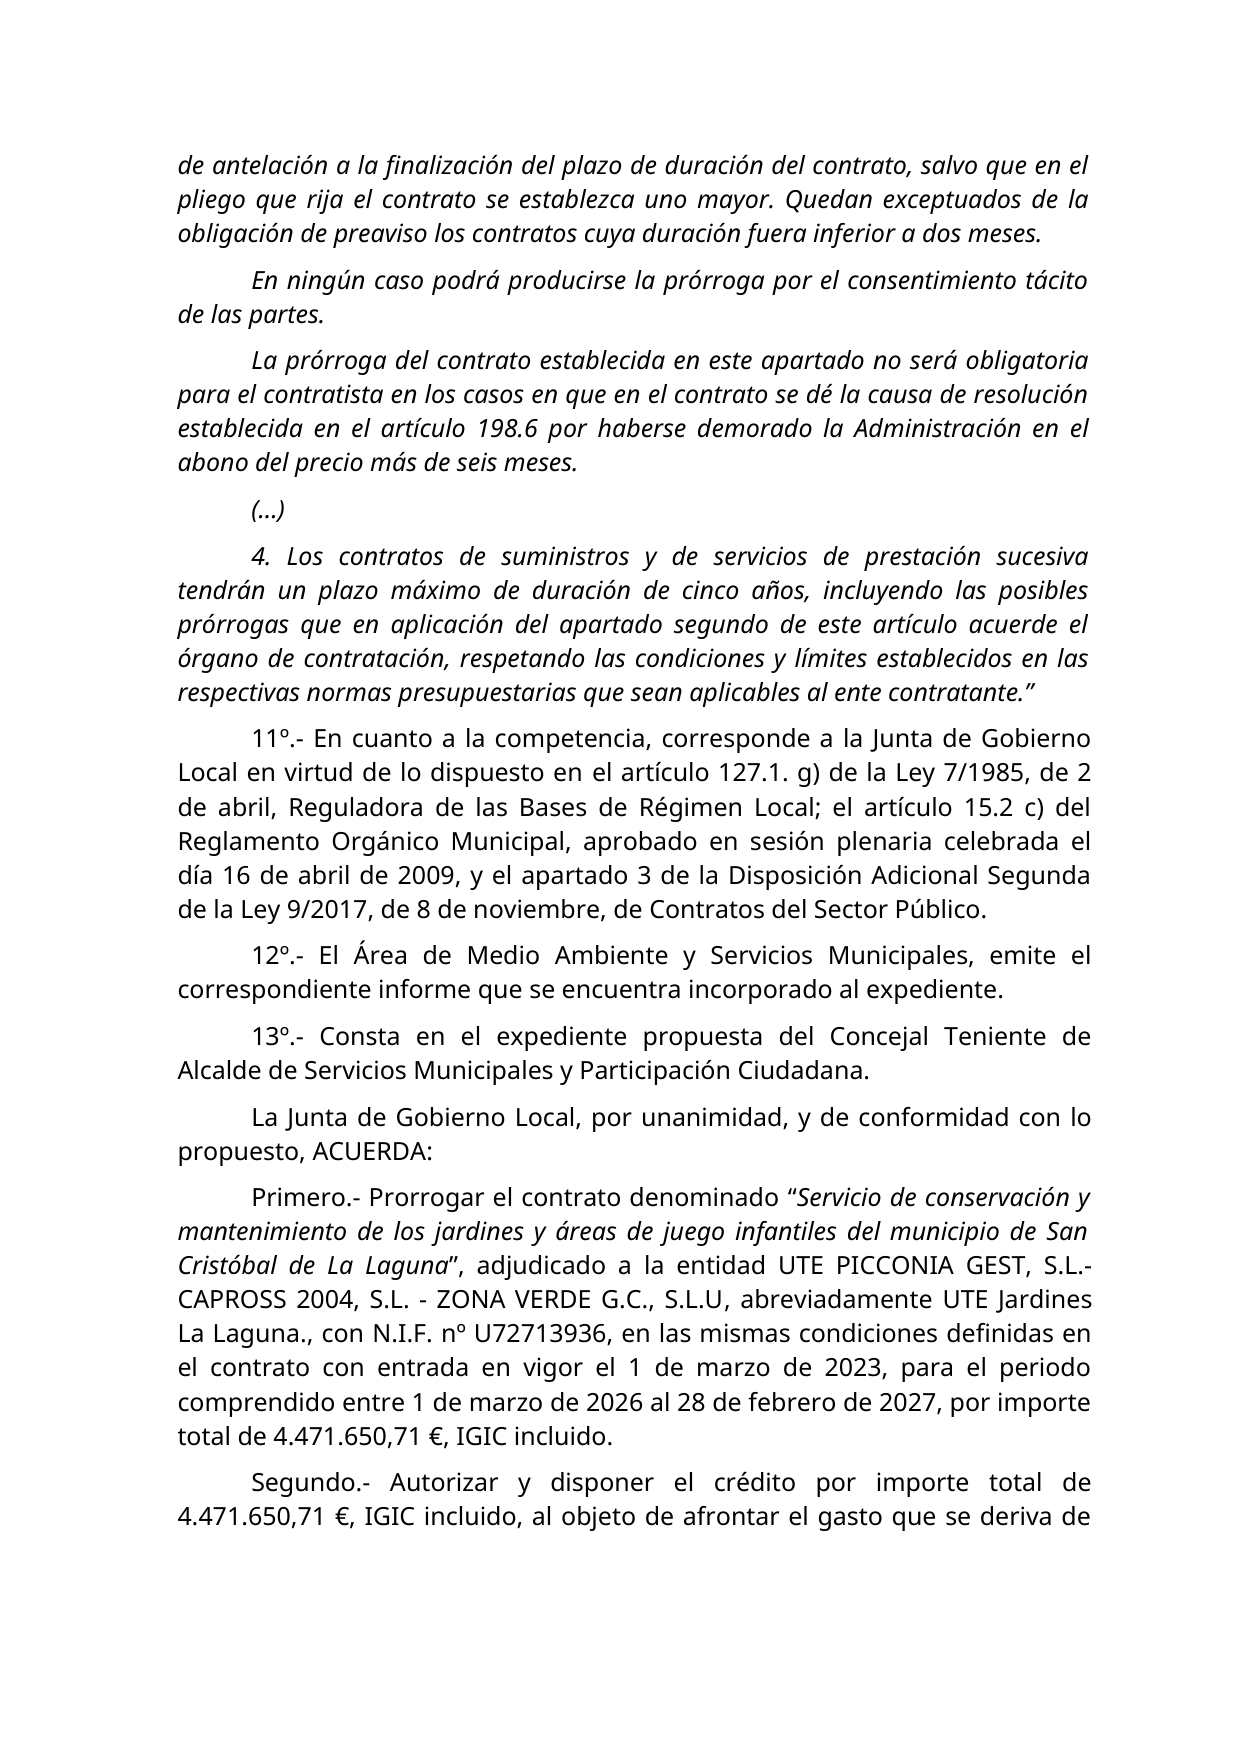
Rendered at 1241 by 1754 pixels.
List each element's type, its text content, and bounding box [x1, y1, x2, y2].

text 13º.- Consta en el expediente propuesta del Concejal Teniente de Alcalde de Servicios Municipales y Participación Ciudadana. [177, 1018, 1093, 1087]
text (…) [177, 492, 1093, 526]
text La prórroga del contrato establecida en este apartado no será obligatoria para el contratista en los casos en que en el contrato se dé la causa de resolución establecida en el artículo 198.6 por haberse demorado la Administración en el abono del precio más de seis meses. [177, 343, 1093, 479]
text 12º.- El Área de Medio Ambiente y Servicios Municipales, emite el correspondiente informe que se encuentra incorporado al expediente. [177, 938, 1093, 1006]
text 4. Los contratos de suministros y de servicios de prestación sucesiva tendrán un plazo máximo de duración de cinco años, incluyendo las posibles prórrogas que en aplicación del apartado segundo de este artículo acuerde el órgano de contratación, respetando las condiciones y límites establecidos en las respectivas normas presupuestarias que sean aplicables al ente contratante.” [177, 538, 1093, 708]
text 11º.- En cuanto a la competencia, corresponde a la Junta de Gobierno Local en virtud de lo dispuesto en el artículo 127.1. g) de la Ley 7/1985, de 2 de abril, Reguladora de las Bases de Régimen Local; el artículo 15.2 c) del Reglamento Orgánico Municipal, aprobado en sesión plenaria celebrada el día 16 de abril de 2009, y el apartado 3 de la Disposición Adicional Segunda de la Ley 9/2017, de 8 de noviembre, de Contratos del Sector Público. [177, 721, 1093, 925]
text Segundo.- Autorizar y disponer el crédito por importe total de 4.471.650,71 €, IGIC incluido, al objeto de afrontar el gasto que se deriva de [177, 1465, 1093, 1533]
text Primero.- Prorrogar el contrato denominado “Servicio de conservación y mantenimiento de los jardines y áreas de juego infantiles del municipio de San Cristóbal de La Laguna”, adjudicado a la entidad UTE PICCONIA GEST, S.L.- CAPROSS 2004, S.L. - ZONA VERDE G.C., S.L.U, abreviadamente UTE Jardines La Laguna., con N.I.F. nº U72713936, en las mismas condiciones definidas en el contrato con entrada en vigor el 1 de marzo de 2023, para el periodo comprendido entre 1 de marzo de 2026 al 28 de febrero de 2027, por importe total de 4.471.650,71 €, IGIC incluido. [177, 1180, 1093, 1452]
text de antelación a la finalización del plazo de duración del contrato, salvo que en el pliego que rija el contrato se establezca uno mayor. Quedan exceptuados de la obligación de preaviso los contratos cuya duración fuera inferior a dos meses. [177, 148, 1093, 250]
text La Junta de Gobierno Local, por unanimidad, y de conformidad con lo propuesto, ACUERDA: [177, 1099, 1093, 1167]
text En ningún caso podrá producirse la prórroga por el consentimiento tácito de las partes. [177, 262, 1093, 330]
